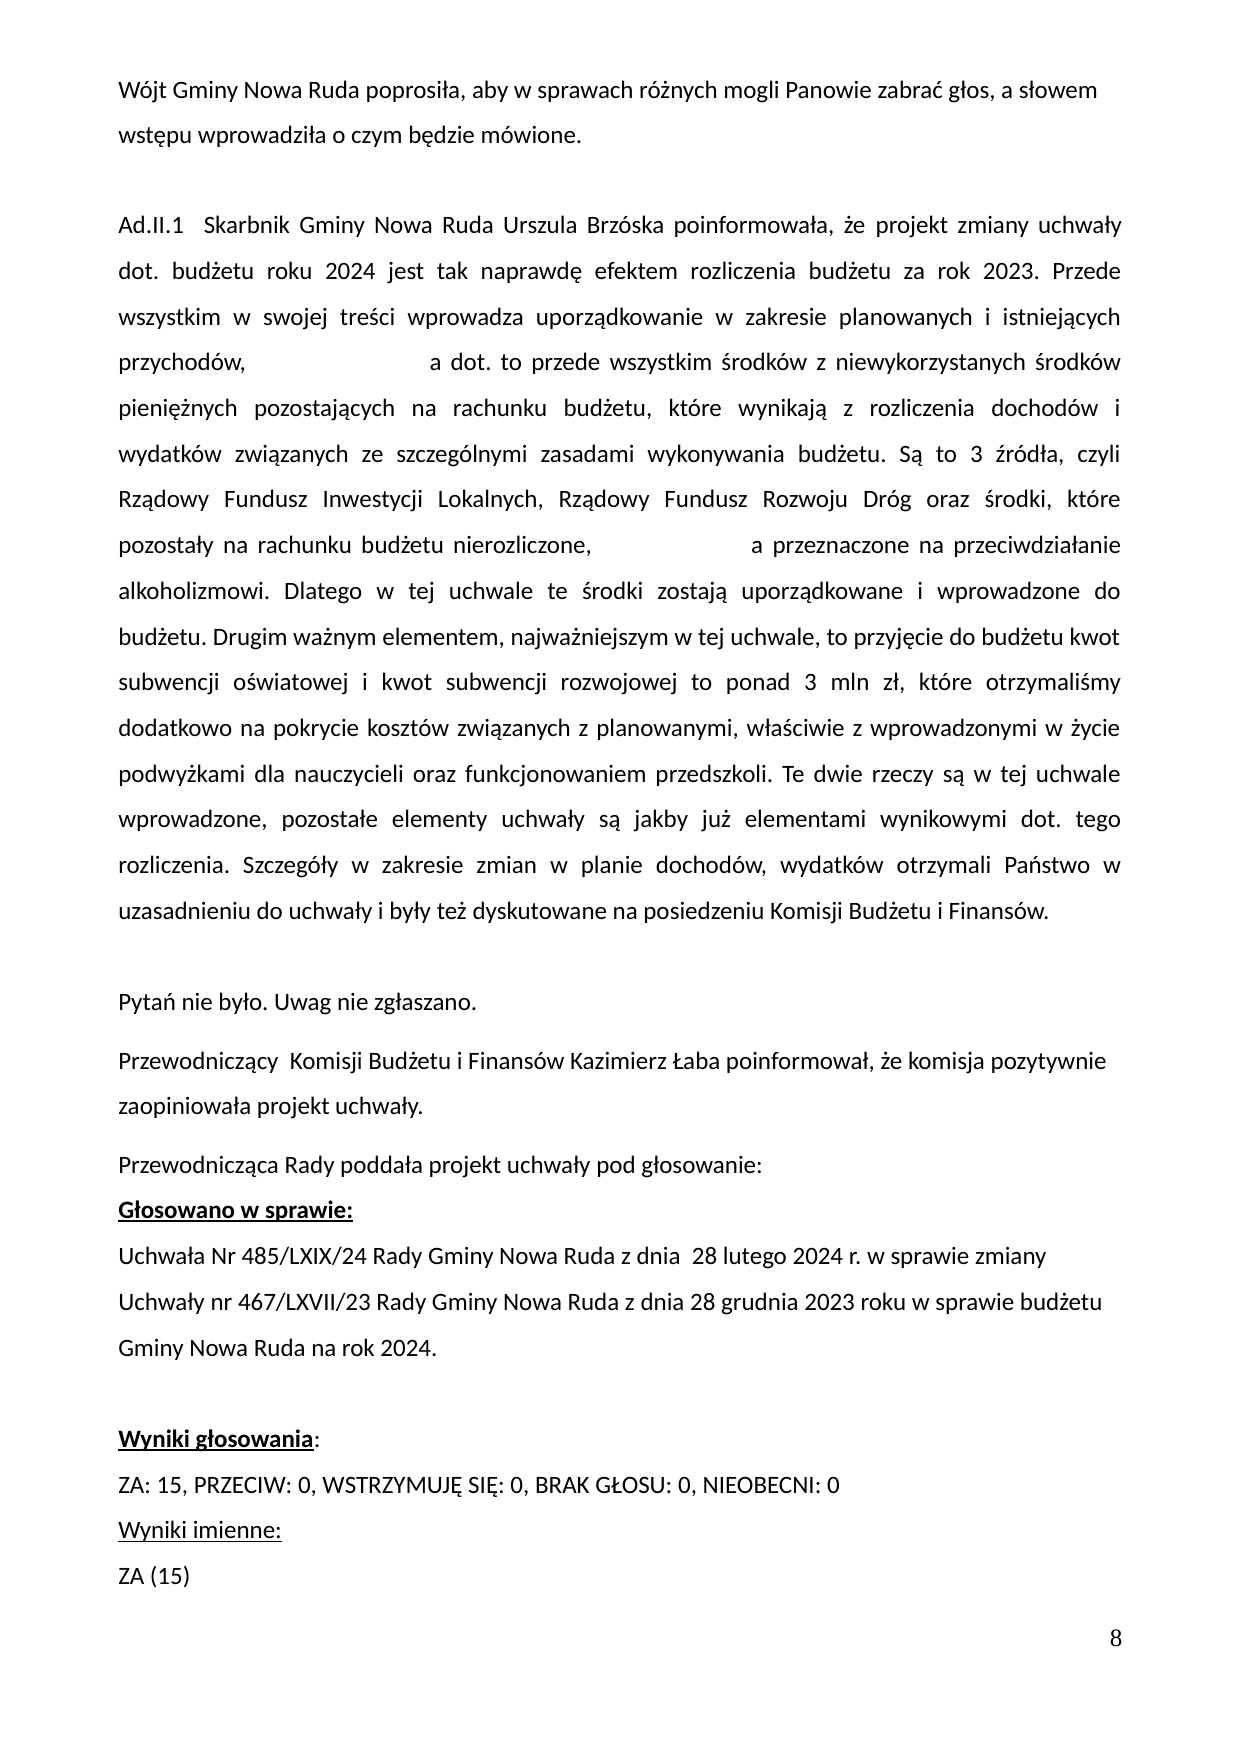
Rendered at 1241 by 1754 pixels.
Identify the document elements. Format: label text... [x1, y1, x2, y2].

text Ad.II.1 Skarbnik Gminy Nowa Ruda Urszula Brzóska poinformowała, że projekt zmiany uchwały dot. budżetu roku 2024 jest tak naprawdę efektem rozliczenia budżetu za rok 2023. Przede wszystkim w swojej treści wprowadza uporządkowanie w zakresie planowanych i istniejących przychodów, a dot. to przede wszystkim środków z niewykorzystanych środków pieniężnych pozostających na rachunku budżetu, które wynikają z rozliczenia dochodów i wydatków związanych ze szczególnymi zasadami wykonywania budżetu. Są to 3 źródła, czyli Rządowy Fundusz Inwestycji Lokalnych, Rządowy Fundusz Rozwoju Dróg oraz środki, które pozostały na rachunku budżetu nierozliczone, a przeznaczone na przeciwdziałanie alkoholizmowi. Dlatego w tej uchwale te środki zostają uporządkowane i wprowadzone do budżetu. Drugim ważnym elementem, najważniejszym w tej uchwale, to przyjęcie do budżetu kwot subwencji oświatowej i kwot subwencji rozwojowej to ponad 3 mln zł, które otrzymaliśmy dodatkowo na pokrycie kosztów związanych z planowanymi, właściwie z wprowadzonymi w życie podwyżkami dla nauczycieli oraz funkcjonowaniem przedszkoli. Te dwie rzeczy są w tej uchwale wprowadzone, pozostałe elementy uchwały są jakby już elementami wynikowymi dot. tego rozliczenia. Szczegóły w zakresie zmian w planie dochodów, wydatków otrzymali Państwo w uzasadnieniu do uchwały i były też dyskutowane na posiedzeniu Komisji Budżetu i Finansów. [118, 165, 1122, 926]
text Wójt Gminy Nowa Ruda poprosiła, aby w sprawach różnych mogli Panowie zabrać głos, a słowem wstępu wprowadziła o czym będzie mówione. [118, 74, 1122, 150]
text Przewodniczący Komisji Budżetu i Finansów Kazimierz Łaba poinformował, że komisja pozytywnie zaopiniowała projekt uchwały. [118, 1045, 1122, 1121]
list Przewodnicząca Rady poddała projekt uchwały pod głosowanie: [118, 1149, 1122, 1179]
text Pytań nie było. Uwag nie zgłaszano. [118, 987, 1122, 1017]
text Głosowano w sprawie: Uchwała Nr 485/LXIX/24 Rady Gminy Nowa Ruda z dnia 28 lutego 2024 r. w sprawie zmiany Uchwały nr 467/LXVII/23 Rady Gminy Nowa Ruda z dnia 28 grudnia 2023 roku w sprawie budżetu Gminy Nowa Ruda na rok 2024. Wyniki głosowania: ZA: 15, PRZECIW: 0, WSTRZYMUJĘ SIĘ: 0, BRAK GŁOSU: 0, NIEOBECNI: 0 Wyniki imienne: ZA (15) [118, 1194, 1122, 1591]
